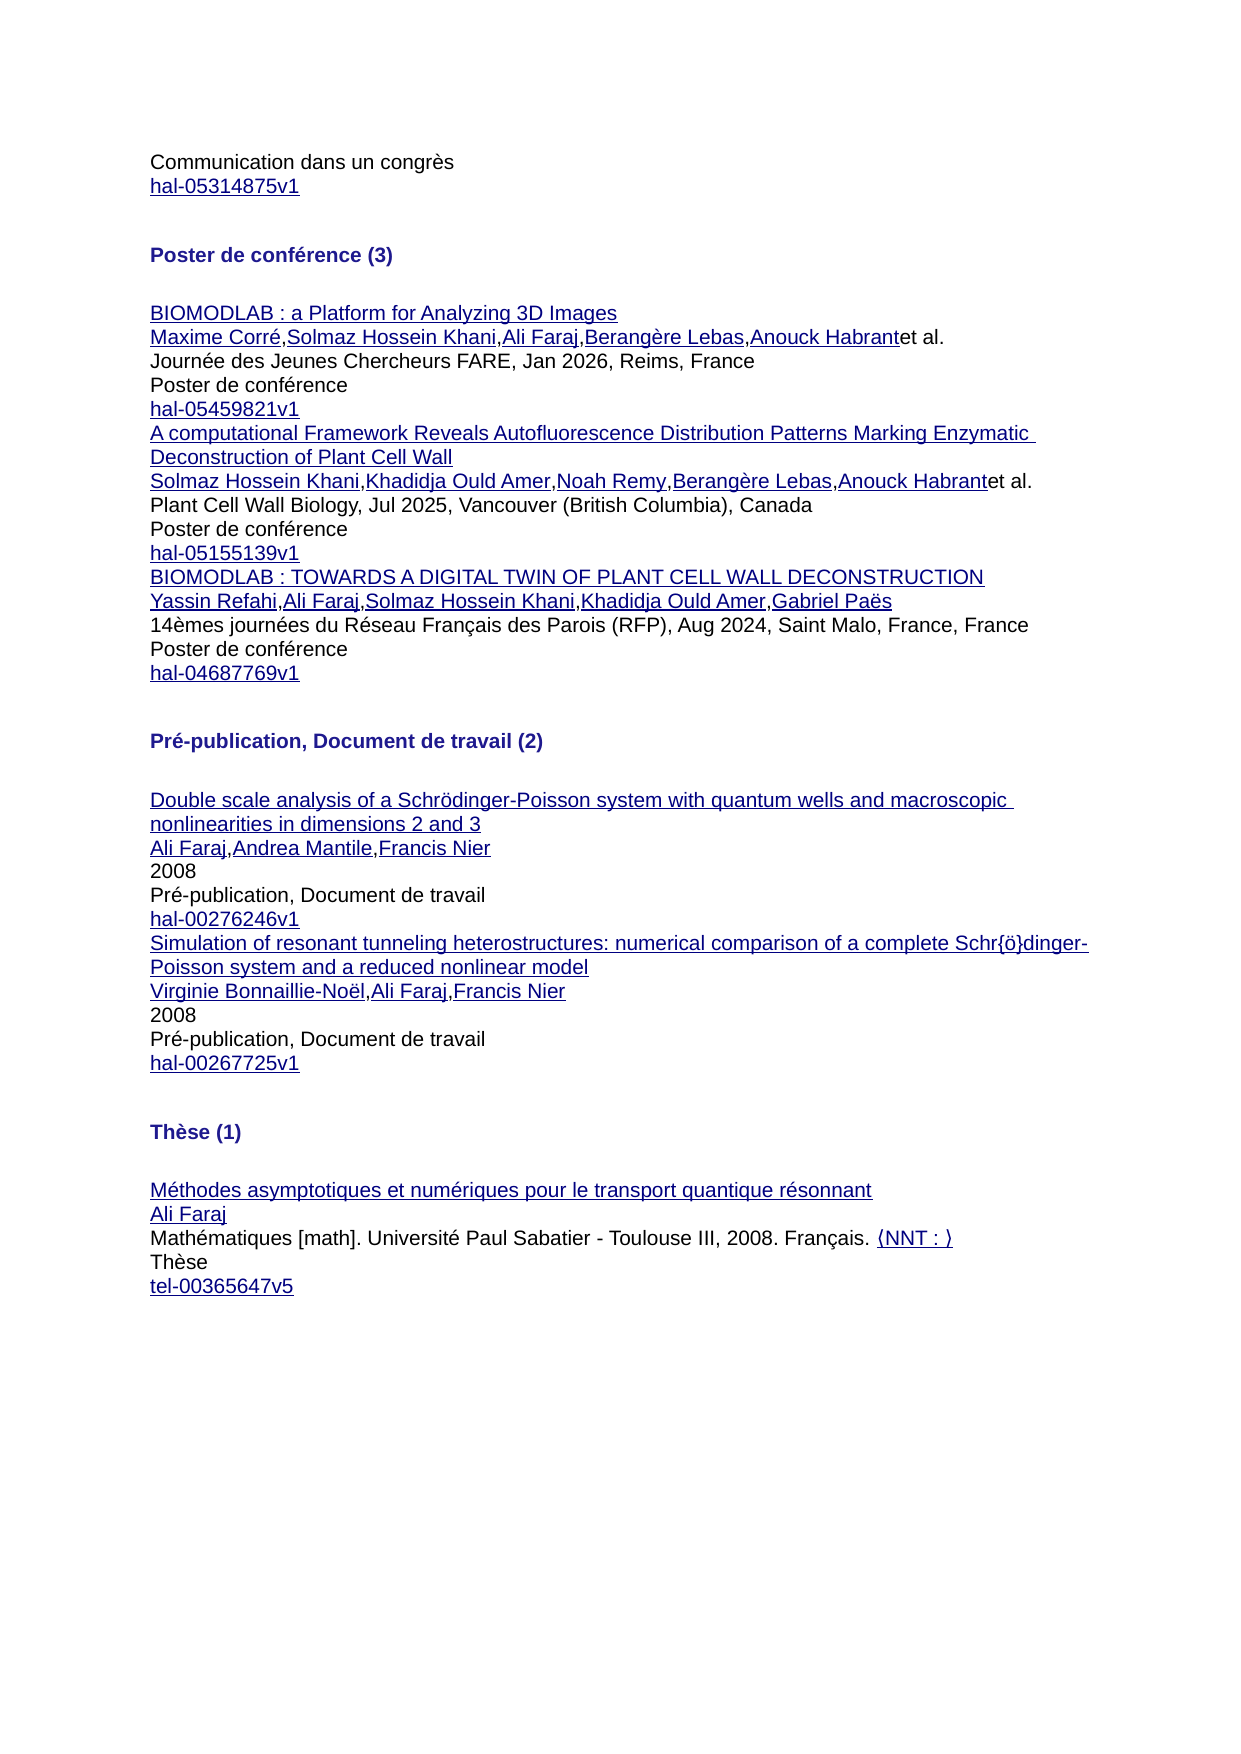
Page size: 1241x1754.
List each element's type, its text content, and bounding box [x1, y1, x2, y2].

table_cell BIOMODLAB : TOWARDS A DIGITAL TWIN OF PLANT CELL WALL DECONSTRUCTION Yassin Refahi,Ali Faraj,Solmaz Hossein Khani,Khadidja Ould Amer,Gabriel Paës 14èmes journées du Réseau Français des Parois (RFP), Aug 2024, Saint Malo, France, France Poster de conférence hal-04687769v1 [150, 565, 1090, 684]
table_header Communication dans un congrès hal-05314875v1 [150, 150, 1090, 198]
table_cell A computational Framework Reveals Autofluorescence Distribution Patterns Marking Enzymatic Deconstruction of Plant Cell Wall Solmaz Hossein Khani,Khadidja Ould Amer,Noah Remy,Berangère Lebas,Anouck Habrantet al. Plant Cell Wall Biology, Jul 2025, Vancouver (British Columbia), Canada Poster de conférence hal-05155139v1 [150, 421, 1090, 564]
subtitle Poster de conférence (3) [150, 243, 1090, 267]
subtitle Pré-publication, Document de travail (2) [150, 729, 1090, 753]
table_header BIOMODLAB : a Platform for Analyzing 3D Images Maxime Corré,Solmaz Hossein Khani,Ali Faraj,Berangère Lebas,Anouck Habrantet al. Journée des Jeunes Chercheurs FARE, Jan 2026, Reims, France Poster de conférence hal-05459821v1 [150, 301, 1090, 421]
table_header Méthodes asymptotiques et numériques pour le transport quantique résonnant Ali Faraj Mathématiques [math]. Université Paul Sabatier - Toulouse III, 2008. Français. ⟨NNT : ⟩ Thèse tel-00365647v5 [150, 1178, 1090, 1298]
table_header Double scale analysis of a Schrödinger-Poisson system with quantum wells and macroscopic nonlinearities in dimensions 2 and 3 Ali Faraj,Andrea Mantile,Francis Nier 2008 Pré-publication, Document de travail hal-00276246v1 [150, 788, 1090, 931]
table_cell Simulation of resonant tunneling heterostructures: numerical comparison of a complete Schr{ö}dinger-Poisson system and a reduced nonlinear model Virginie Bonnaillie-Noël,Ali Faraj,Francis Nier 2008 Pré-publication, Document de travail hal-00267725v1 [150, 931, 1090, 1075]
subtitle Thèse (1) [150, 1120, 1090, 1144]
